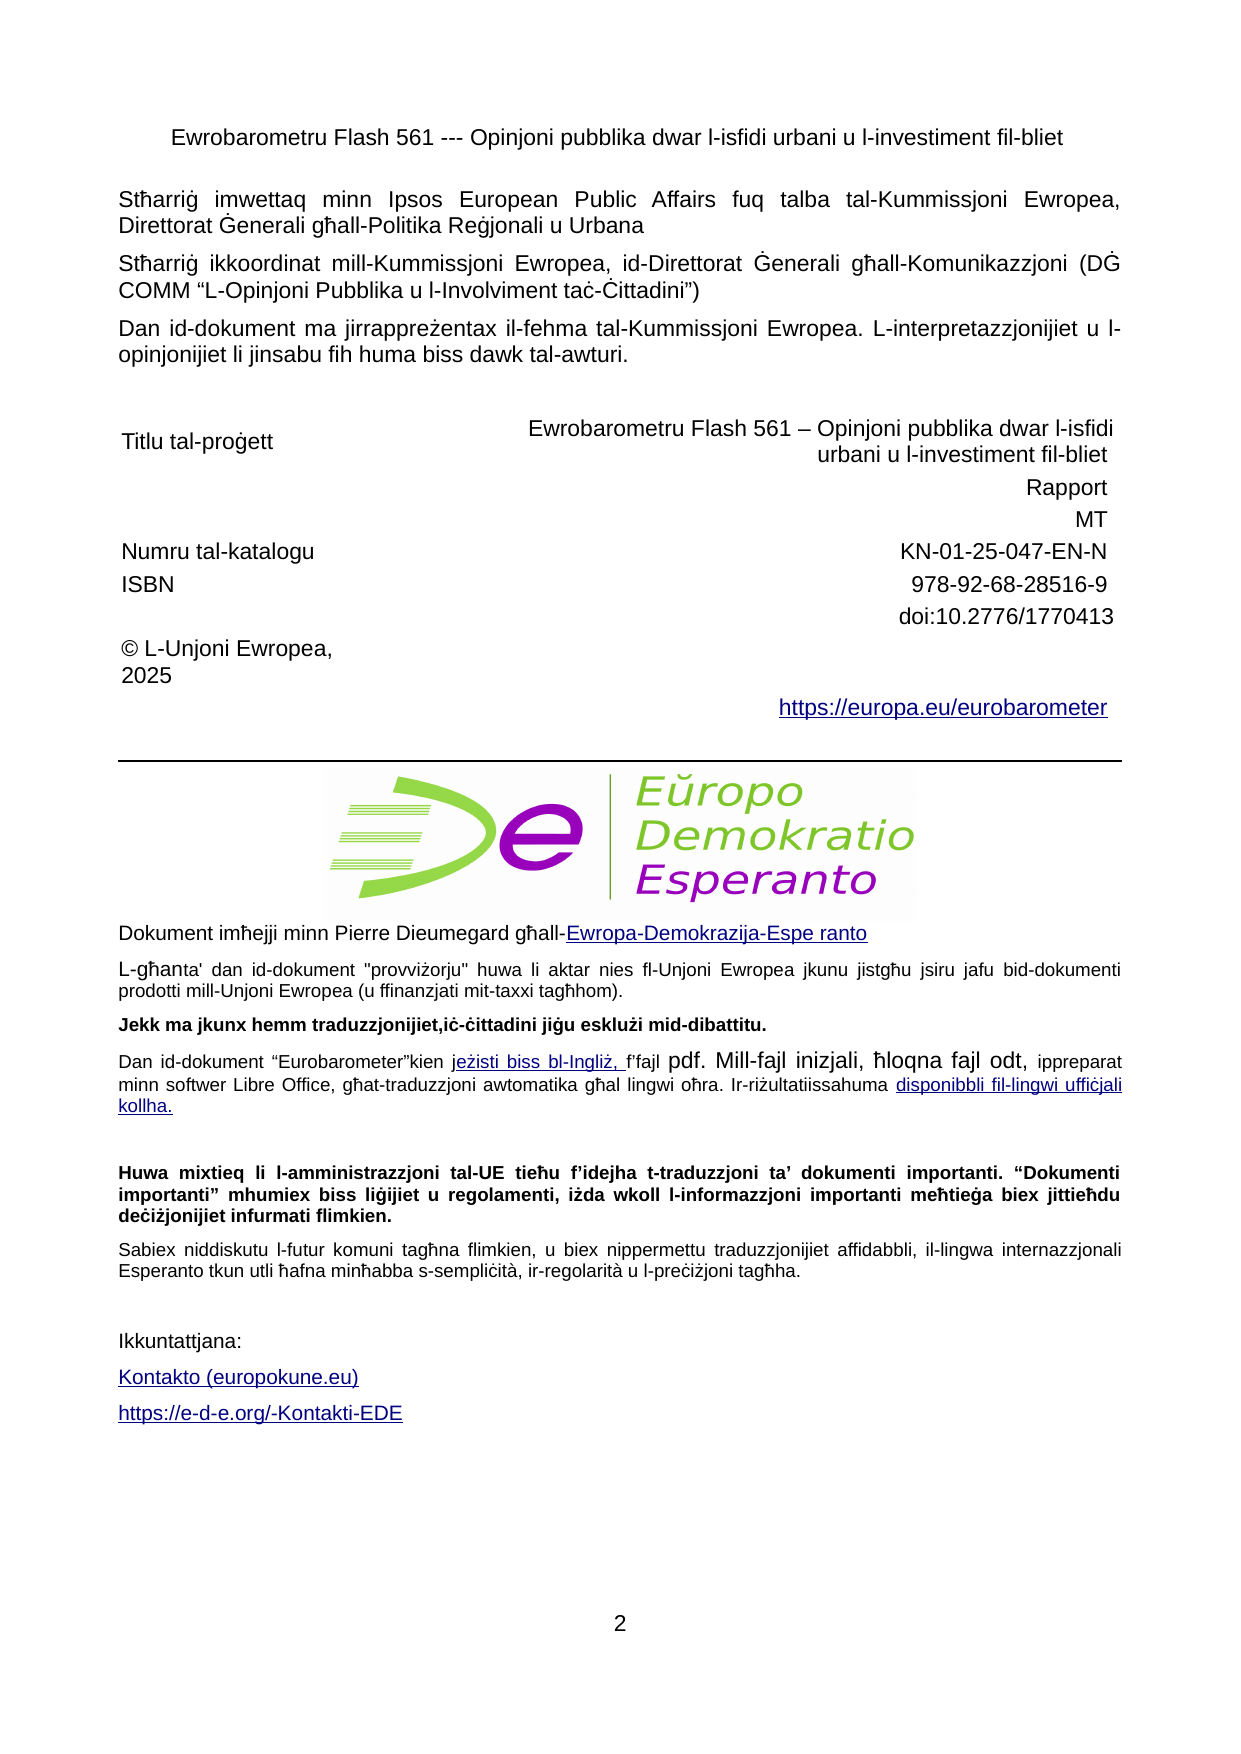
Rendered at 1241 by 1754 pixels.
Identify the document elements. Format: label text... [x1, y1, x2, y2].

table_cell [357, 691, 495, 723]
text Dokument imħejji minn Pierre Dieumegard għall-Ewropa-Demokrazija-Espe ranto [118, 774, 1122, 944]
table_cell [357, 470, 495, 503]
text Dan id-dokument ma jirrappreżentax il-fehma tal-Kummissjoni Ewropea. L-interpretazzjonijiet u l-opinjonijiet li jinsabu fih huma biss dawk tal-awturi. [118, 315, 1122, 368]
table_cell [357, 503, 495, 535]
table_cell Numru tal-katalogu [118, 535, 357, 568]
table_cell [357, 535, 495, 568]
text Dan id-dokument “Eurobarometer”kien jeżisti biss bl-Ingliż, f’fajl pdf. Mill-fajl inizjali, ħloqna fajl odt, ippreparat minn softwer Libre Office, għat-traduzzjoni awtomatika għal lingwi oħra. Ir-riżultatiissahuma disponibbli fil-lingwi uffiċjali kollha. [118, 1047, 1122, 1117]
table_cell Rapport [495, 470, 1117, 503]
table_cell doi:10.2776/1770413 [495, 600, 1117, 632]
table_cell [118, 691, 357, 723]
text Kontakto (europokune.eu) [118, 1365, 1122, 1389]
table_header [357, 412, 495, 470]
table_cell [118, 470, 357, 503]
text Stħarriġ imwettaq minn Ipsos European Public Affairs fuq talba tal-Kummissjoni Ewropea, Direttorat Ġenerali għall-Politika Reġjonali u Urbana [118, 186, 1122, 238]
table_header Titlu tal-proġett [118, 412, 357, 470]
text Huwa mixtieq li l-amministrazzjoni tal-UE tieħu f’idejha t-traduzzjoni ta’ dokumenti importanti. “Dokumenti importanti” mhumiex biss liġijiet u regolamenti, iżda wkoll l-informazzjoni importanti meħtieġa biex jittieħdu deċiżjonijiet infurmati flimkien. [118, 1162, 1122, 1227]
text Ikkuntattjana: [118, 1329, 1122, 1353]
table_cell MT [495, 503, 1117, 535]
table_cell [118, 600, 357, 632]
table_cell 978-92-68-28516-9 [495, 568, 1117, 600]
text Sabiex niddiskutu l-futur komuni tagħna flimkien, u biex nippermettu traduzzjonijiet affidabbli, il-lingwa internazzjonali Esperanto tkun utli ħafna minħabba s-sempliċità, ir-regolarità u l-preċiżjoni tagħha. [118, 1238, 1122, 1282]
table_cell [118, 503, 357, 535]
table_cell [357, 633, 495, 691]
table_cell [357, 568, 495, 600]
text Stħarriġ ikkoordinat mill-Kummissjoni Ewropea, id-Direttorat Ġenerali għall-Komunikazzjoni (DĠ COMM “L-Opinjoni Pubblika u l-Involviment taċ-Ċittadini”) [118, 250, 1122, 303]
table_cell [495, 633, 1117, 691]
text Jekk ma jkunx hemm traduzzjonijiet,iċ-ċittadini jiġu esklużi mid-dibattitu. [118, 1014, 1122, 1035]
picture [321, 768, 919, 921]
table_cell © L-Unjoni Ewropea, 2025 [118, 633, 357, 691]
table_header Ewrobarometru Flash 561 – Opinjoni pubblika dwar l-isfidi urbani u l-investiment fil-bliet [495, 412, 1117, 470]
text L-għanta' dan id-dokument "provviżorju" huwa li aktar nies fl-Unjoni Ewropea jkunu jistgħu jsiru jafu bid-dokumenti prodotti mill-Unjoni Ewropea (u ffinanzjati mit-taxxi tagħhom). [118, 956, 1122, 1002]
table_cell https://europa.eu/eurobarometer [495, 691, 1117, 723]
text https://e-d-e.org/-Kontakti-EDE [118, 1401, 1122, 1425]
table_cell KN-01-25-047-EN-N [495, 535, 1117, 568]
table_cell ISBN [118, 568, 357, 600]
table_cell [357, 600, 495, 632]
